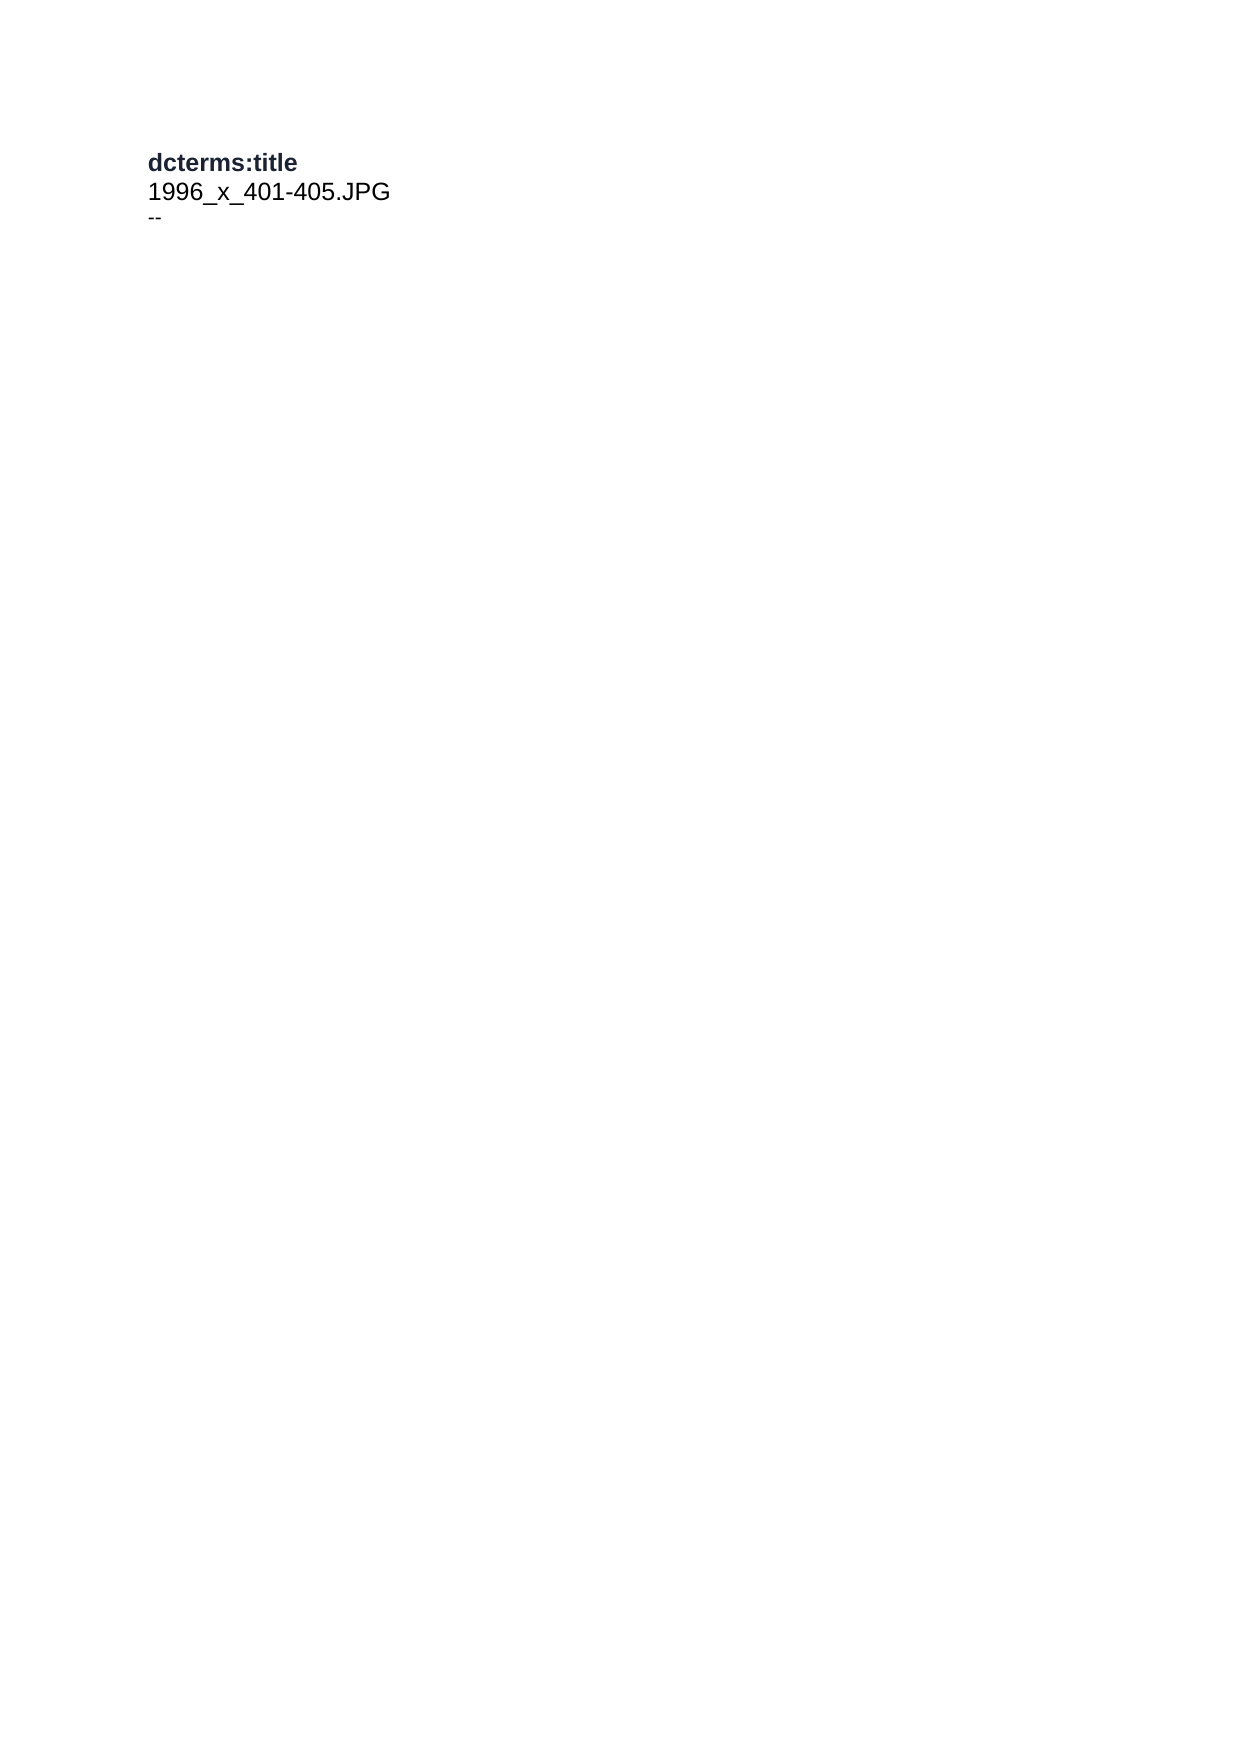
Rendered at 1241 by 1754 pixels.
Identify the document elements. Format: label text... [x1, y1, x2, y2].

text -- [148, 205, 1092, 229]
text dcterms:title [148, 148, 1092, 176]
text 1996_x_401-405.JPG [148, 176, 1092, 205]
